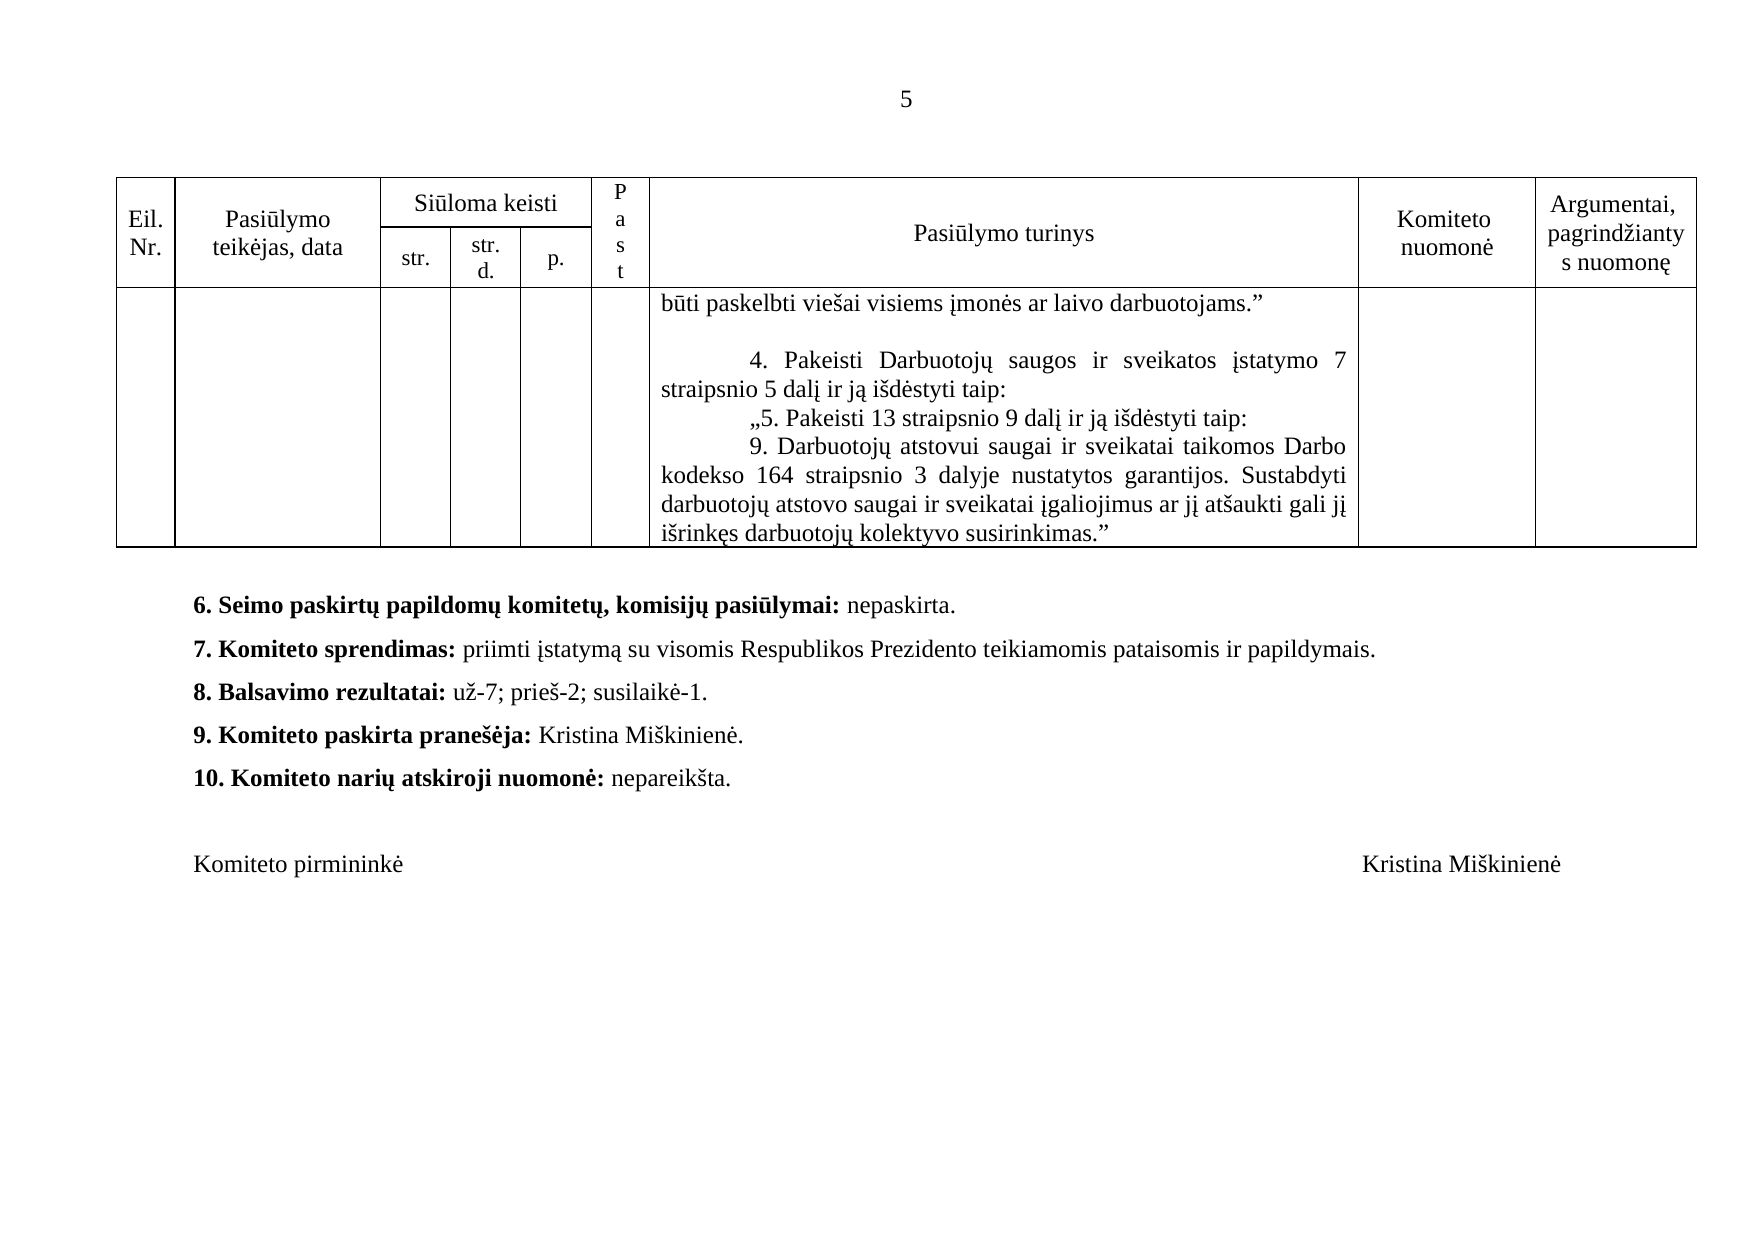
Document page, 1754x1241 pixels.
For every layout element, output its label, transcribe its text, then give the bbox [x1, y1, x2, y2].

table_header Komiteto nuomonė [1359, 178, 1535, 287]
table_header Pasiūlymo turinys [650, 178, 1358, 287]
text 6. Seimo paskirtų papildomų komitetų, komisijų pasiūlymai: nepaskirta. [118, 591, 1694, 619]
table_cell [451, 288, 520, 546]
table_header Pastabos [592, 178, 649, 287]
table_cell [381, 288, 450, 546]
table_cell [1359, 288, 1535, 546]
table_cell būti paskelbti viešai visiems įmonės ar laivo darbuotojams.” 4. Pakeisti Darbuotojų saugos ir sveikatos įstatymo 7 straipsnio 5 dalį ir ją išdėstyti taip: „5. Pakeisti 13 straipsnio 9 dalį ir ją išdėstyti taip: 9. Darbuotojų atstovui saugai ir sveikatai taikomos Darbo kodekso 164 straipsnio 3 dalyje nustatytos garantijos. Sustabdyti darbuotojų atstovo saugai ir sveikatai įgaliojimus ar jį atšaukti gali jį išrinkęs darbuotojų kolektyvo susirinkimas.” [650, 288, 1358, 546]
table_header Siūloma keisti [381, 178, 591, 226]
text 9. Komiteto paskirta pranešėja: Kristina Miškinienė. [118, 720, 1694, 749]
table_header Eil. Nr. [117, 178, 174, 287]
text 10. Komiteto narių atskiroji nuomonė: nepareikšta. [118, 763, 1694, 792]
table_cell [176, 288, 380, 546]
table_cell str. d. [451, 228, 520, 287]
table_cell [1536, 288, 1696, 546]
table_cell p. [521, 228, 591, 287]
text Komiteto pirmininkė Kristina Miškinienė [118, 849, 1694, 878]
text 7. Komiteto sprendimas: priimti įstatymą su visomis Respublikos Prezidento teikiamomis pataisomis ir papildymais. [118, 634, 1694, 662]
table_cell [521, 288, 591, 546]
table_cell [117, 288, 174, 546]
table_cell [592, 288, 649, 546]
text 8. Balsavimo rezultatai: už-7; prieš-2; susilaikė-1. [118, 677, 1694, 706]
table_header Argumentai, pagrindžiantys nuomonę [1536, 178, 1696, 287]
table_header Pasiūlymo teikėjas, data [176, 178, 380, 287]
table_cell str. [381, 228, 450, 287]
